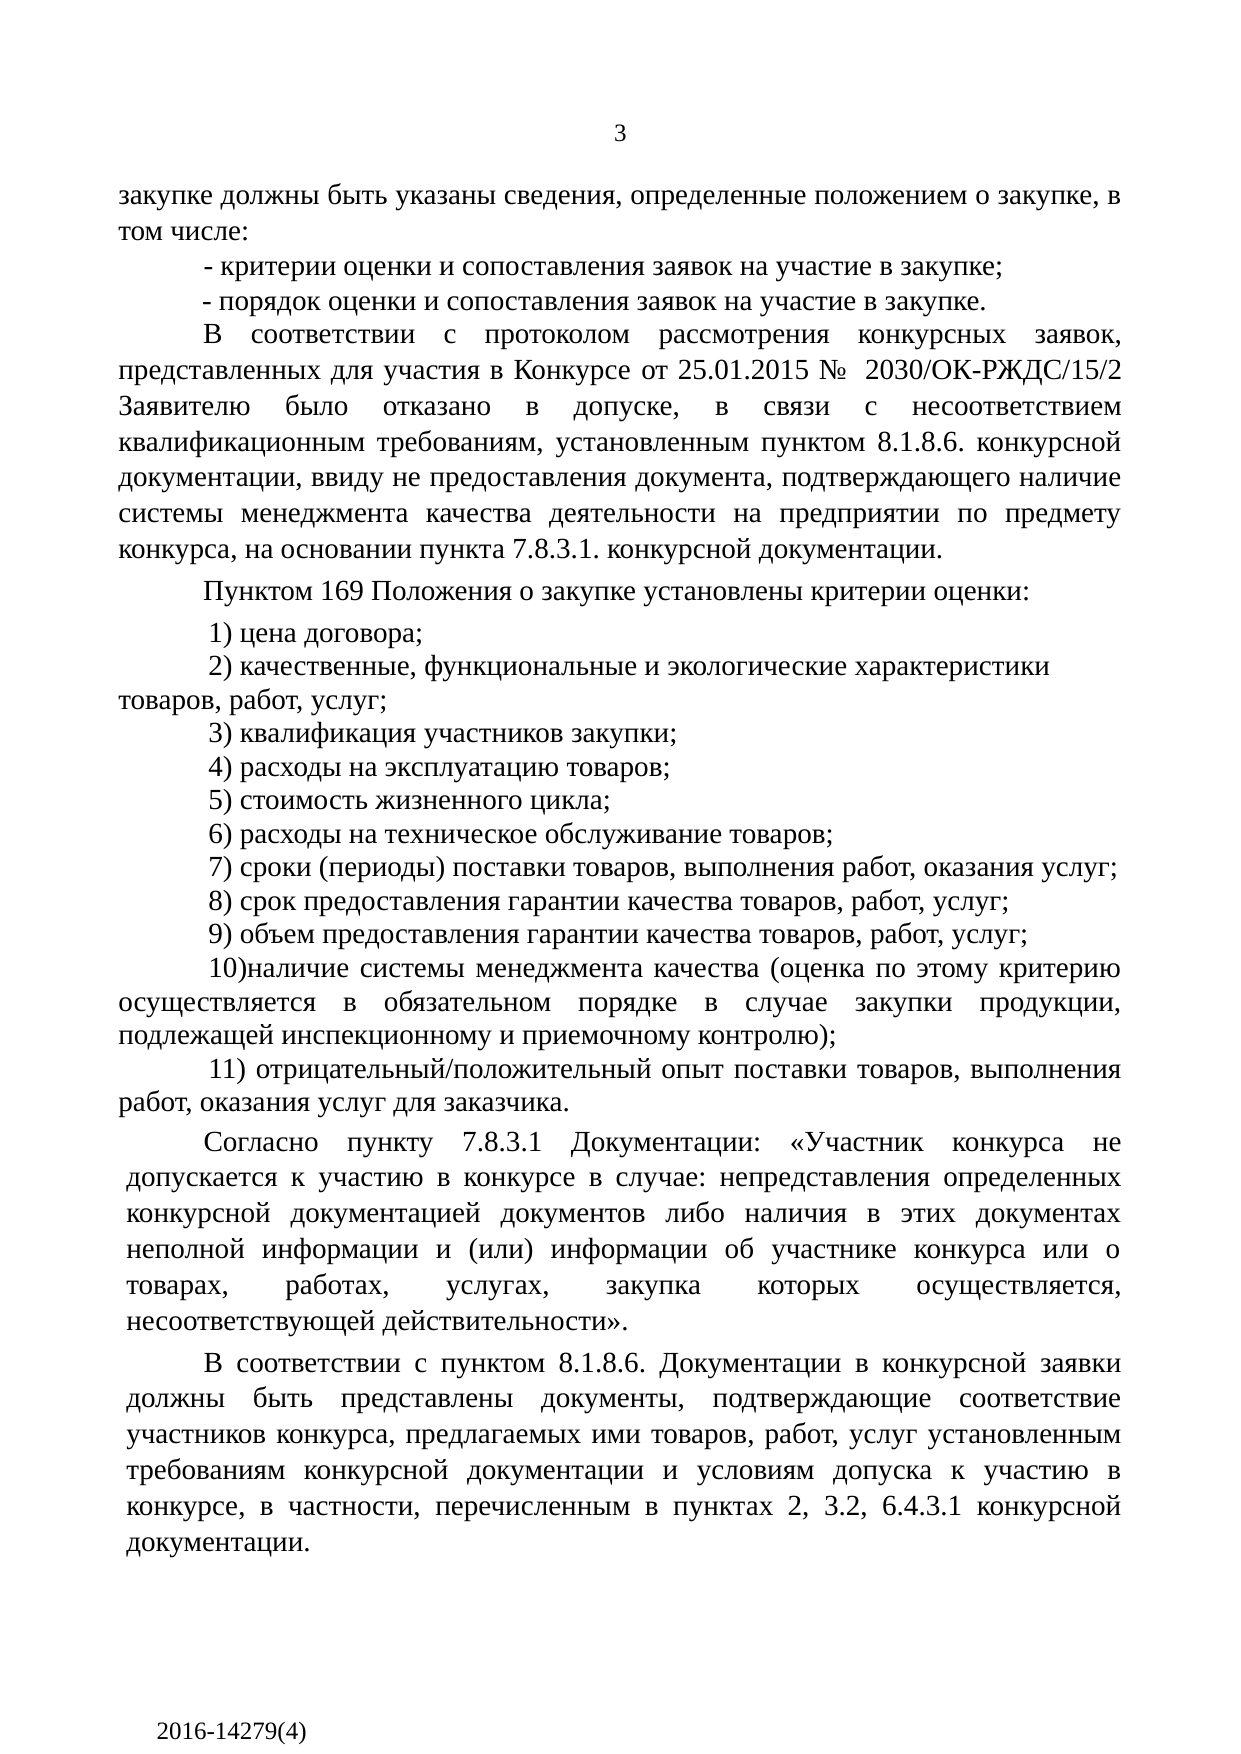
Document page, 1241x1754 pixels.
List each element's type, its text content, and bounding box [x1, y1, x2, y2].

text 6) расходы на техническое обслуживание товаров; [118, 816, 1122, 849]
text 3) квалификация участников закупки; [118, 715, 1122, 749]
text - критерии оценки и сопоставления заявок на участие в закупке; [118, 247, 1122, 283]
text 9) объем предоставления гарантии качества товаров, работ, услуг; [118, 917, 1122, 950]
text В соответствии с протоколом рассмотрения конкурсных заявок, представленных для участия в Конкурсе от 25.01.2015 № 2030/ОК-РЖДС/15/2 Заявителю было отказано в допуске, в связи с несоответствием квалификационным требованиям, установленным пунктом 8.1.8.6. конкурсной документации, ввиду не предоставления документа, подтверждающего наличие системы менеджмента качества деятельности на предприятии по предмету конкурса, на основании пункта 7.8.3.1. конкурсной документации. [118, 316, 1122, 565]
list Согласно пункту 7.8.3.1 Документации: «Участник конкурса не допускается к участию в конкурсе в случае: непредставления определенных конкурсной документацией документов либо наличия в этих документах неполной информации и (или) информации об участнике конкурса или о товарах, работах, услугах, закупка которых осуществляется, несоответствующей действительности». [126, 1124, 1122, 1336]
list В соответствии с пунктом 8.1.8.6. Документации в конкурсной заявки должны быть представлены документы, подтверждающие соответствие участников конкурса, предлагаемых ими товаров, работ, услуг установленным требованиям конкурсной документации и условиям допуска к участию в конкурсе, в частности, перечисленным в пунктах 2, 3.2, 6.4.3.1 конкурсной документации. [126, 1345, 1122, 1557]
text Пунктом 169 Положения о закупке установлены критерии оценки: [118, 573, 1122, 606]
text 7) сроки (периоды) поставки товаров, выполнения работ, оказания услуг; [118, 849, 1122, 883]
text закупке должны быть указаны сведения, определенные положением о закупке, в том числе: [118, 176, 1122, 247]
text 2) качественные, функциональные и экологические характеристики товаров, работ, услуг; [118, 648, 1122, 715]
text 10)наличие системы менеджмента качества (оценка по этому критерию осуществляется в обязательном порядке в случае закупки продукции, подлежащей инспекционному и приемочному контролю); [118, 950, 1122, 1051]
text 5) стоимость жизненного цикла; [118, 782, 1122, 816]
text 8) срок предоставления гарантии качества товаров, работ, услуг; [118, 883, 1122, 917]
text 1) цена договора; [118, 615, 1122, 648]
text 11) отрицательный/положительный опыт поставки товаров, выполнения работ, оказания услуг для заказчика. [118, 1051, 1122, 1118]
text 4) расходы на эксплуатацию товаров; [118, 749, 1122, 782]
text - порядок оценки и сопоставления заявок на участие в закупке. [118, 283, 1122, 316]
